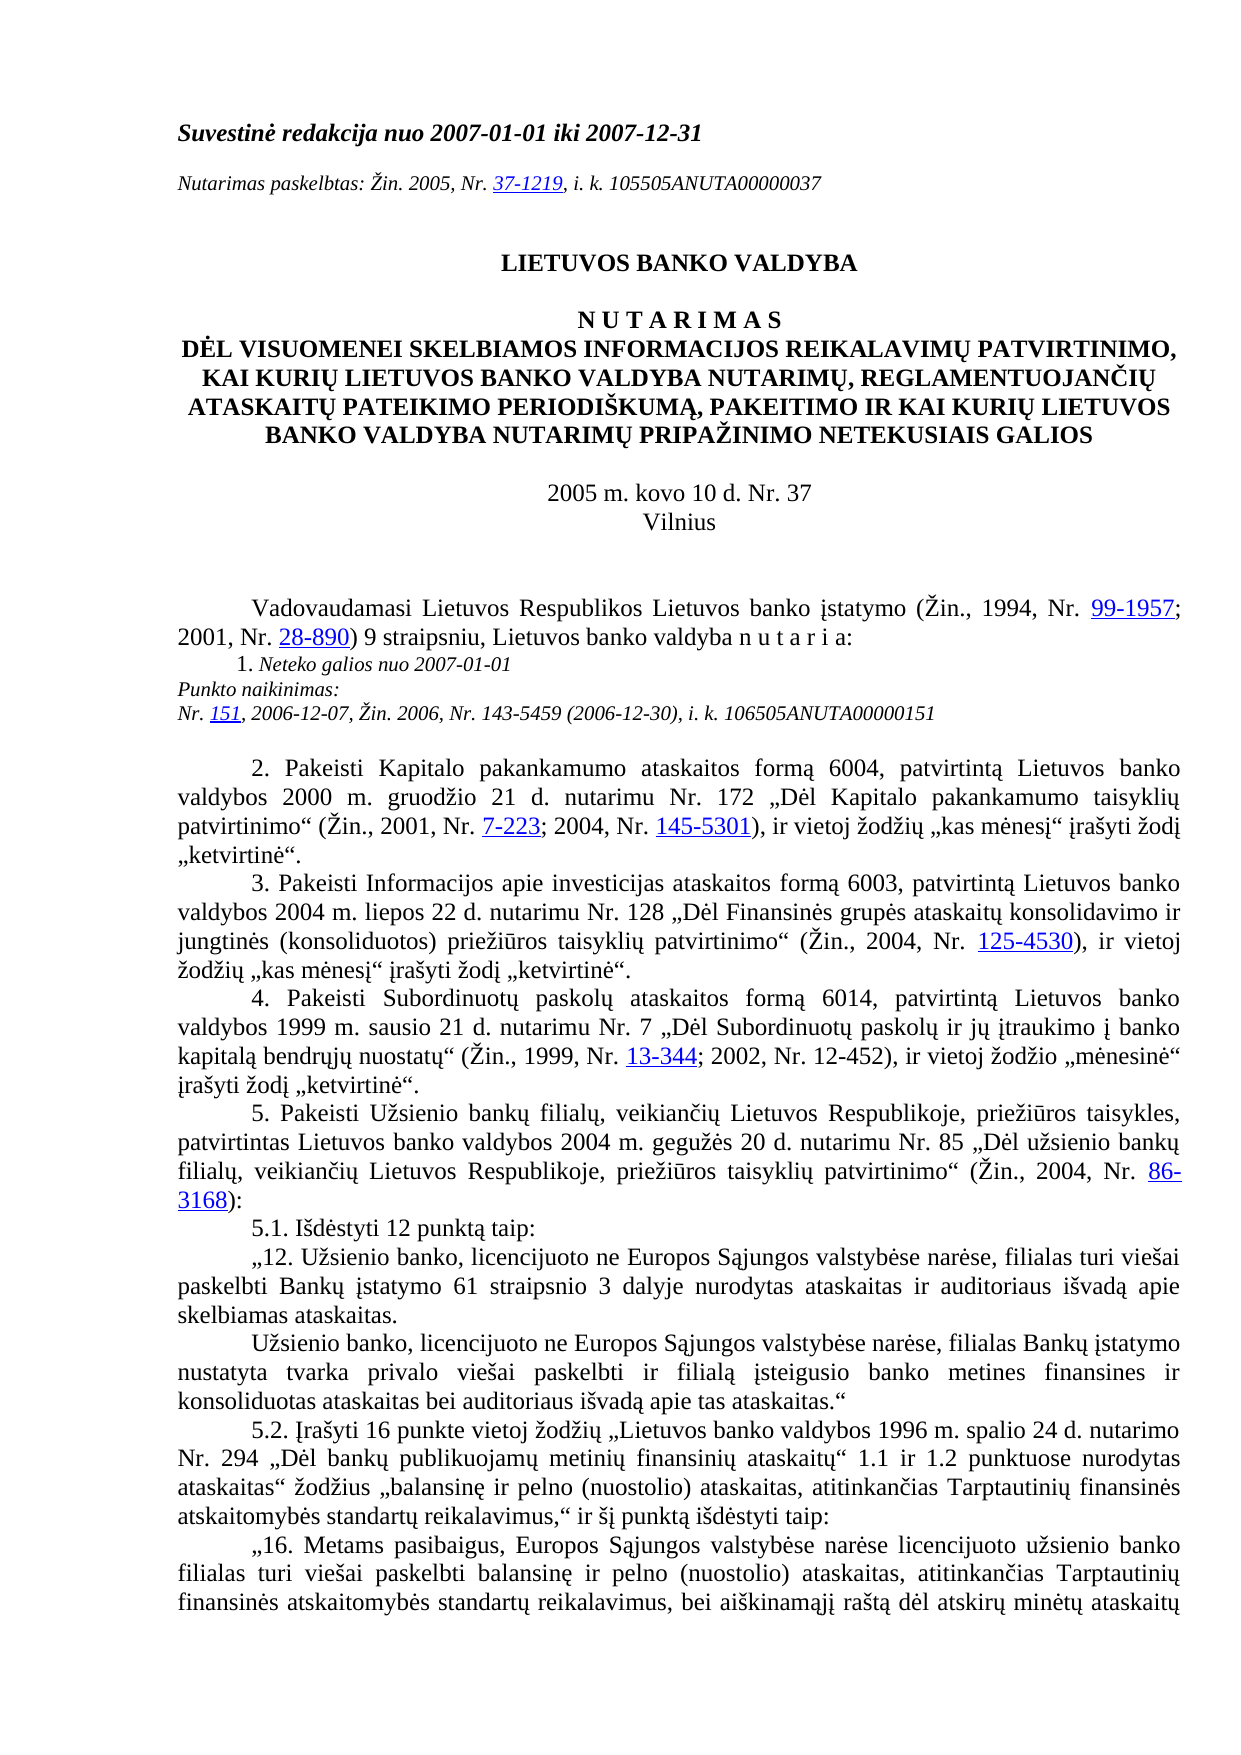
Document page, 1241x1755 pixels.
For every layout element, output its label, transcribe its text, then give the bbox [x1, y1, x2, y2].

text Vilnius [177, 507, 1181, 535]
text Vadovaudamasi Lietuvos Respublikos Lietuvos banko įstatymo (Žin., 1994, Nr. 99-1957; 2001, Nr. 28-890) 9 straipsniu, Lietuvos banko valdyba nutaria: [177, 593, 1181, 650]
text 3. Pakeisti Informacijos apie investicijas ataskaitos formą 6003, patvirtintą Lietuvos banko valdybos 2004 m. liepos 22 d. nutarimu Nr. 128 „Dėl Finansinės grupės ataskaitų konsolidavimo ir jungtinės (konsoliduotos) priežiūros taisyklių patvirtinimo“ (Žin., 2004, Nr. 125-4530), ir vietoj žodžių „kas mėnesį“ įrašyti žodį „ketvirtinė“. [177, 868, 1181, 983]
text „12. Užsienio banko, licencijuoto ne Europos Sąjungos valstybėse narėse, filialas turi viešai paskelbti Bankų įstatymo 61 straipsnio 3 dalyje nurodytas ataskaitas ir auditoriaus išvadą apie skelbiamas ataskaitas. [177, 1242, 1181, 1328]
text 4. Pakeisti Subordinuotų paskolų ataskaitos formą 6014, patvirtintą Lietuvos banko valdybos 1999 m. sausio 21 d. nutarimu Nr. 7 „Dėl Subordinuotų paskolų ir jų įtraukimo į banko kapitalą bendrųjų nuostatų“ (Žin., 1999, Nr. 13-344; 2002, Nr. 12-452), ir vietoj žodžio „mėnesinė“ įrašyti žodį „ketvirtinė“. [177, 983, 1181, 1098]
text Nr. 151, 2006-12-07, Žin. 2006, Nr. 143-5459 (2006-12-30), i. k. 106505ANUTA00000151 [177, 701, 1181, 725]
text Nutarimas paskelbtas: Žin. 2005, Nr. 37-1219, i. k. 105505ANUTA00000037 [177, 171, 1181, 195]
text 5.1. Išdėstyti 12 punktą taip: [177, 1213, 1181, 1242]
text DĖL VISUOMENEI SKELBIAMOS INFORMACIJOS REIKALAVIMŲ PATVIRTINIMO, KAI KURIŲ LIETUVOS BANKO VALDYBA NUTARIMŲ, REGLAMENTUOJANČIŲ ATASKAITŲ PATEIKIMO PERIODIŠKUMĄ, PAKEITIMO IR KAI KURIŲ LIETUVOS BANKO VALDYBA NUTARIMŲ PRIPAŽINIMO NETEKUSIAIS GALIOS [177, 334, 1181, 449]
text 2005 m. kovo 10 d. Nr. 37 [177, 478, 1181, 507]
text Užsienio banko, licencijuoto ne Europos Sąjungos valstybėse narėse, filialas Bankų įstatymo nustatyta tvarka privalo viešai paskelbti ir filialą įsteigusio banko metines finansines ir konsoliduotas ataskaitas bei auditoriaus išvadą apie tas ataskaitas.“ [177, 1328, 1181, 1415]
text 5.2. Įrašyti 16 punkte vietoj žodžių „Lietuvos banko valdybos 1996 m. spalio 24 d. nutarimo Nr. 294 „Dėl bankų publikuojamų metinių finansinių ataskaitų“ 1.1 ir 1.2 punktuose nurodytas ataskaitas“ žodžius „balansinę ir pelno (nuostolio) ataskaitas, atitinkančias Tarptautinių finansinės atskaitomybės standartų reikalavimus,“ ir šį punktą išdėstyti taip: [177, 1415, 1181, 1530]
text Suvestinė redakcija nuo 2007-01-01 iki 2007-12-31 [177, 118, 1181, 147]
text 5. Pakeisti Užsienio bankų filialų, veikiančių Lietuvos Respublikoje, priežiūros taisykles, patvirtintas Lietuvos banko valdybos 2004 m. gegužės 20 d. nutarimu Nr. 85 „Dėl užsienio bankų filialų, veikiančių Lietuvos Respublikoje, priežiūros taisyklių patvirtinimo“ (Žin., 2004, Nr. 86-3168): [177, 1098, 1181, 1213]
text Punkto naikinimas: [177, 677, 1181, 701]
text 2. Pakeisti Kapitalo pakankamumo ataskaitos formą 6004, patvirtintą Lietuvos banko valdybos 2000 m. gruodžio 21 d. nutarimu Nr. 172 „Dėl Kapitalo pakankamumo taisyklių patvirtinimo“ (Žin., 2001, Nr. 7-223; 2004, Nr. 145-5301), ir vietoj žodžių „kas mėnesį“ įrašyti žodį „ketvirtinė“. [177, 753, 1181, 868]
text 1. Neteko galios nuo 2007-01-01 [177, 650, 1181, 677]
text N U T A R I M A S [177, 305, 1181, 334]
text LIETUVOS BANKO VALDYBA [177, 248, 1181, 277]
text „16. Metams pasibaigus, Europos Sąjungos valstybėse narėse licencijuoto užsienio banko filialas turi viešai paskelbti balansinę ir pelno (nuostolio) ataskaitas, atitinkančias Tarptautinių finansinės atskaitomybės standartų reikalavimus, bei aiškinamąjį raštą dėl atskirų minėtų ataskaitų [177, 1530, 1181, 1616]
